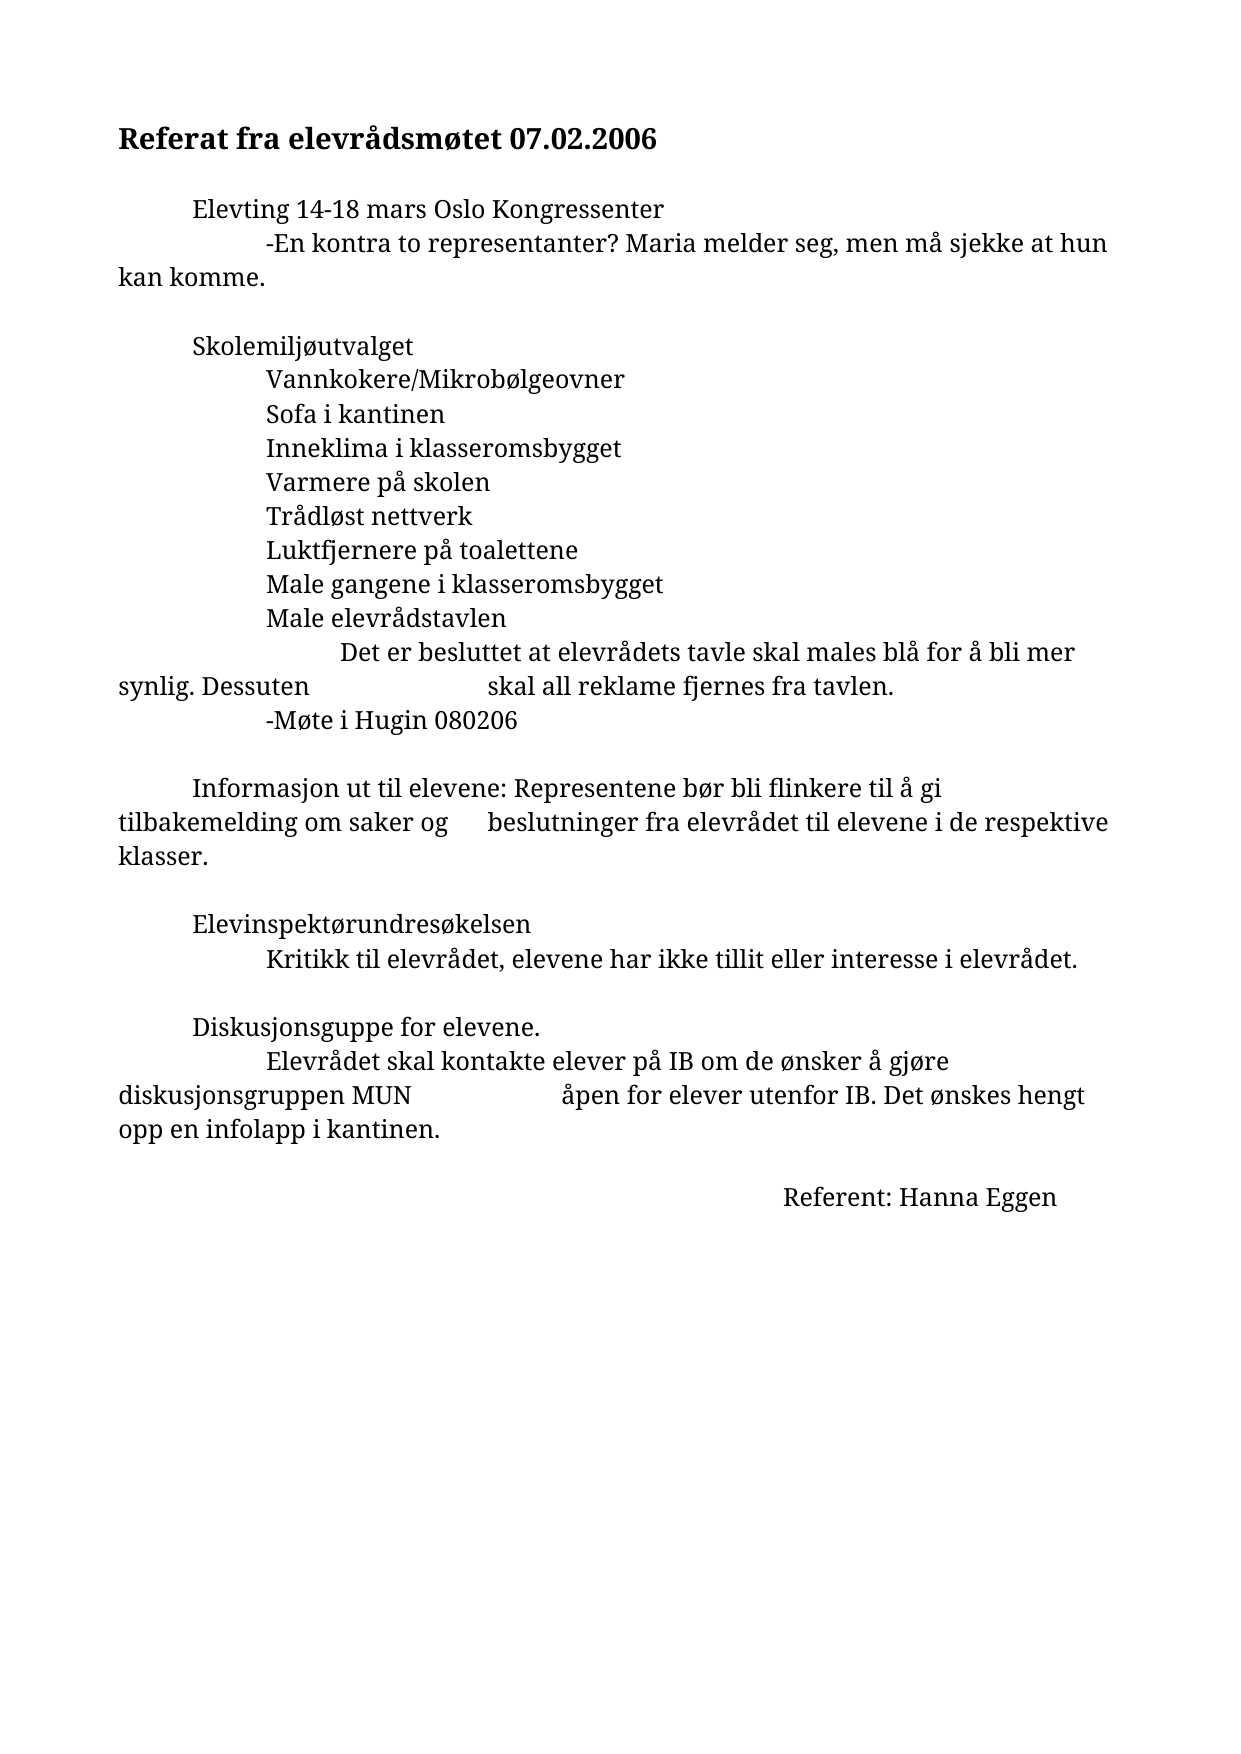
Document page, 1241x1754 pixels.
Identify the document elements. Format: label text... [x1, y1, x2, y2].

text Referent: Hanna Eggen [118, 1180, 1122, 1214]
text Elevting 14-18 mars Oslo Kongressenter [118, 192, 1122, 226]
text Sofa i kantinen [118, 396, 1122, 430]
text -En kontra to representanter? Maria melder seg, men må sjekke at hun kan komme. [118, 226, 1122, 294]
text Vannkokere/Mikrobølgeovner [118, 362, 1122, 396]
text Det er besluttet at elevrådets tavle skal males blå for å bli mer synlig. Dessuten skal all reklame fjernes fra tavlen. [118, 635, 1122, 703]
text Luktfjernere på toalettene [118, 532, 1122, 567]
text -Møte i Hugin 080206 [118, 703, 1122, 737]
text Varmere på skolen [118, 464, 1122, 498]
text Diskusjonsguppe for elevene. [118, 1009, 1122, 1043]
text Kritikk til elevrådet, elevene har ikke tillit eller interesse i elevrådet. [118, 941, 1122, 975]
text Elevinspektørundresøkelsen [118, 907, 1122, 941]
text Male gangene i klasseromsbygget [118, 567, 1122, 601]
text Trådløst nettverk [118, 498, 1122, 532]
text Elevrådet skal kontakte elever på IB om de ønsker å gjøre diskusjonsgruppen MUN åpen for elever utenfor IB. Det ønskes hengt opp en infolapp i kantinen. [118, 1043, 1122, 1146]
text Informasjon ut til elevene: Representene bør bli flinkere til å gi tilbakemelding om saker og beslutninger fra elevrådet til elevene i de respektive klasser. [118, 771, 1122, 873]
text Referat fra elevrådsmøtet 07.02.2006 [118, 118, 1122, 158]
text Inneklima i klasseromsbygget [118, 430, 1122, 464]
text Skolemiljøutvalget [118, 328, 1122, 362]
text Male elevrådstavlen [118, 601, 1122, 635]
